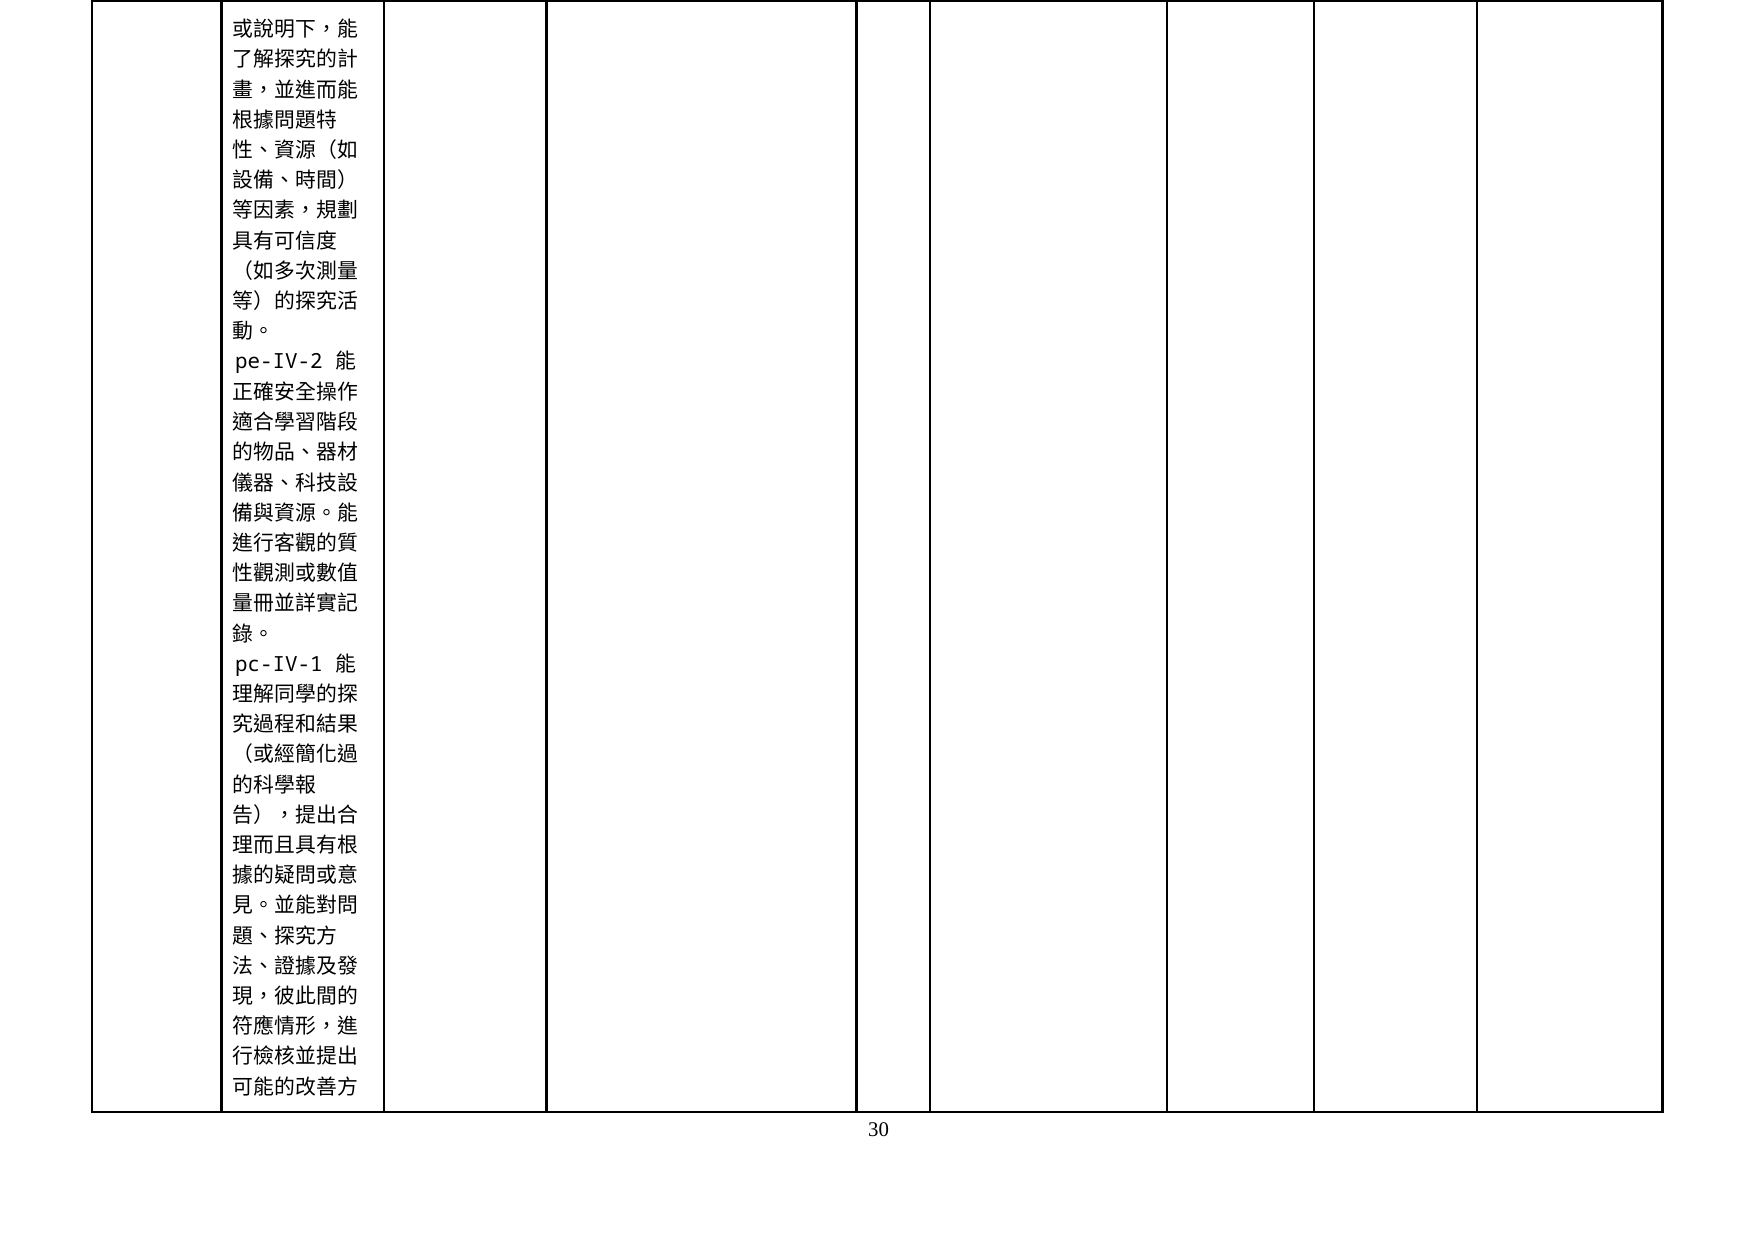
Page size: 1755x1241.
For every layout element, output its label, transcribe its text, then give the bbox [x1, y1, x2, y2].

table_cell 第三章電解質與酸鹼鹽 3-3酸鹼程度的表示 1.說明莫耳濃度之定義。 2.教導學生配製一定濃度溶液的方法。 3.說明純水是一種極弱的電解質，會解離出[H＋]及[OH－]，純水呈中的理由是水溶液中[H＋]及[OH－]的濃度相等。 4.利用純水中加入酸或鹼，改變純水中的[H＋]及[OH－]說明酸性、中性及鹼性溶液的差異，並說明強酸與弱酸、強鹼與弱鹼的意義。 5.說明氫離子濃度與pH值之間的關係，將水溶液中[H＋]用pH值表示，使學生可由pH值判別水溶液的酸鹼性。 6.教導學生利用pH值表示[H＋]的濃度，知道溶液的pH值愈小，表示氫離子濃度愈大，酸性愈強；pH值愈大，表示氫離子濃度愈小，鹼性愈強；並強調pH值有小數與0，1∼14為常用的範圍。 7.說明有些蔬菜或水果也可以製成酸鹼指示劑。 8.說明利用石蕊試紙、酚酞、酚紅、廣用試紙等指示劑的變色結果，可判別溶液的酸鹼。 9.進行小活動。檢測一些水容液的酸鹼狀況 [548, 2, 855, 1111]
table_cell [1315, 2, 1476, 1111]
table_cell [931, 2, 1166, 1111]
table_cell [858, 2, 929, 1111]
table_cell [1478, 2, 1661, 1111]
table_cell [385, 2, 545, 1111]
table_cell [93, 2, 220, 1111]
table_cell [1168, 2, 1313, 1111]
table_cell 或說明下，能了解探究的計畫，並進而能根據問題特性、資源（如設備、時間）等因素，規劃具有可信度（如多次測量等）的探究活動。 pe-IV-2 能正確安全操作適合學習階段的物品、器材儀器、科技設備與資源。能進行客觀的質性觀測或數值量冊並詳實記錄。 pc-IV-1 能理解同學的探究過程和結果（或經簡化過的科學報告），提出合理而且具有根據的疑問或意見。並能對問題、探究方法、證據及發現，彼此間的符應情形，進行檢核並提出可能的改善方 [223, 2, 383, 1111]
